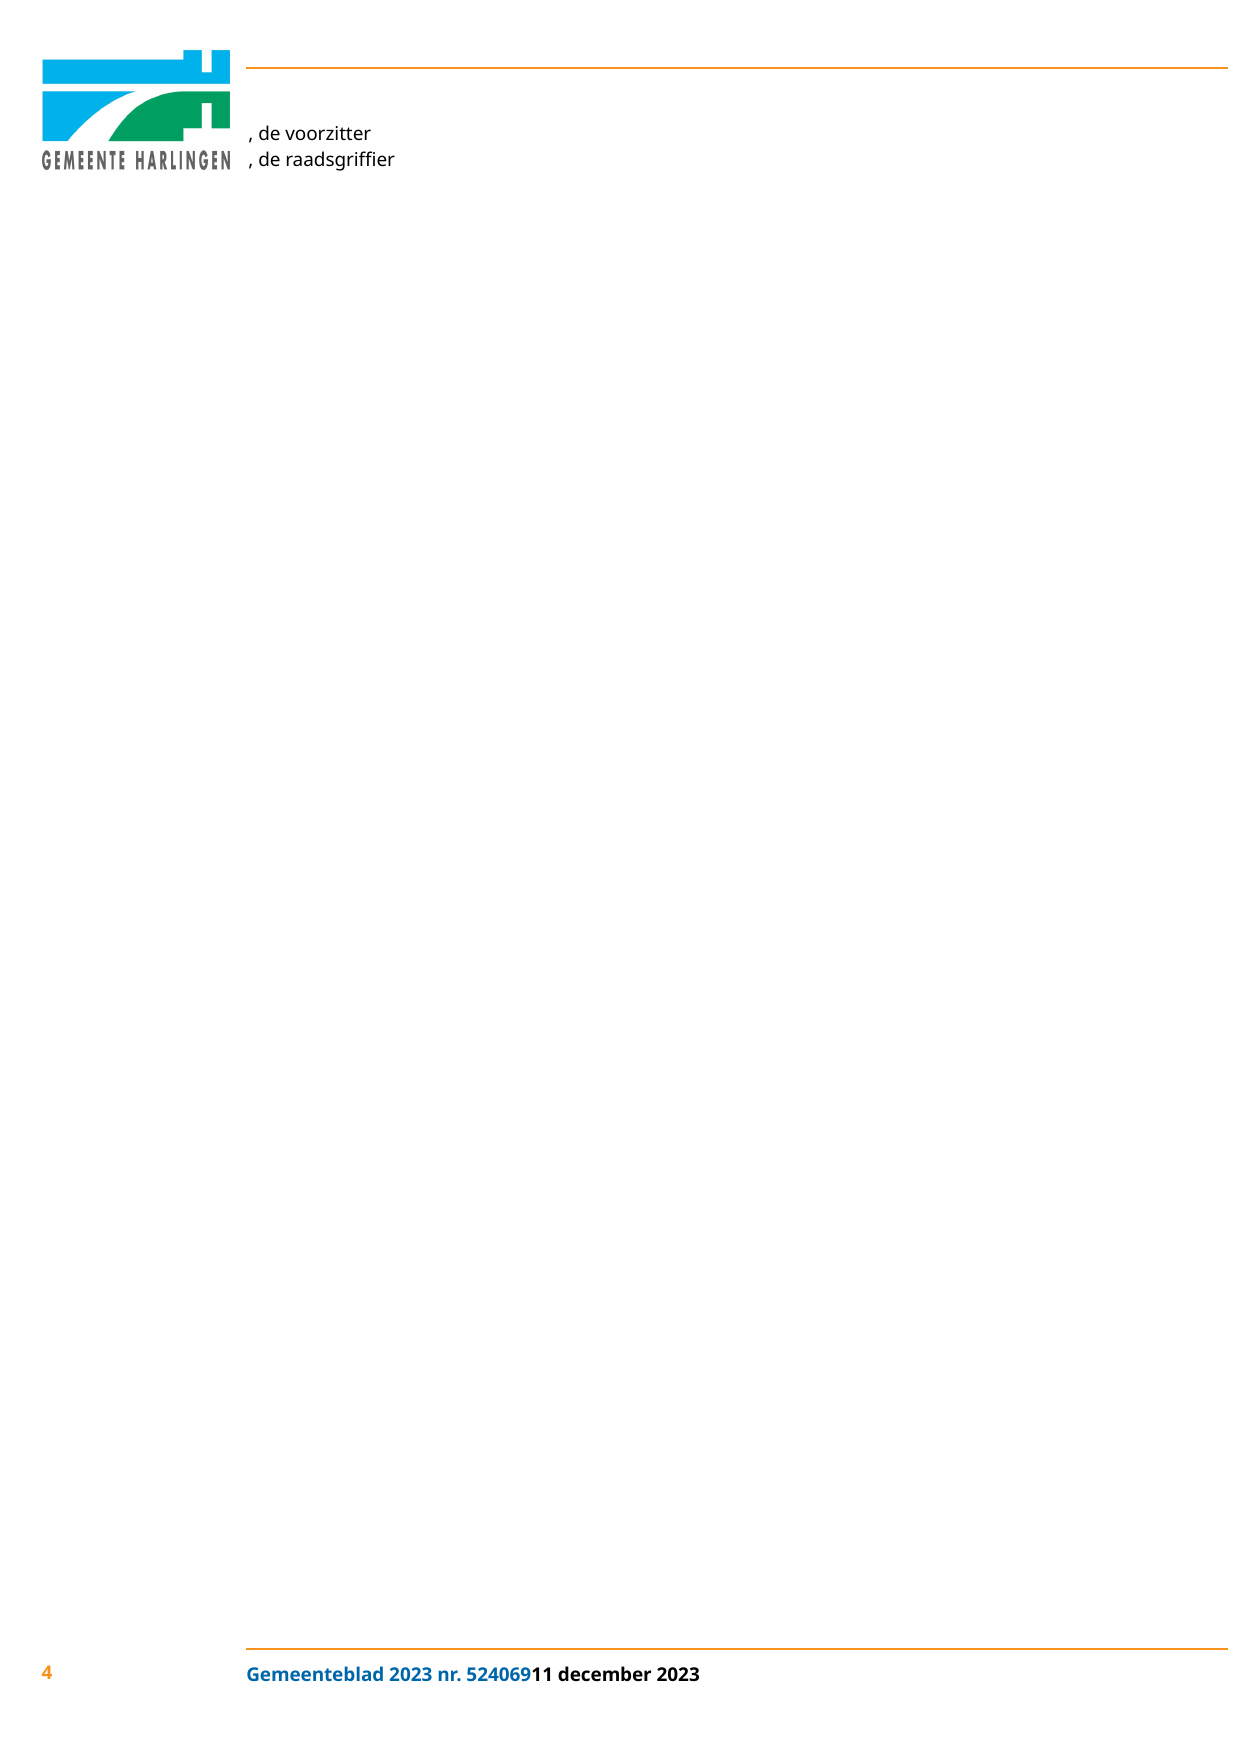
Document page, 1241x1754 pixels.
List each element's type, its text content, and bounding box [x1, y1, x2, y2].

text , de voorzitter [248, 121, 1152, 146]
picture [41, 47, 231, 172]
text , de raadsgriffier [248, 146, 1152, 172]
